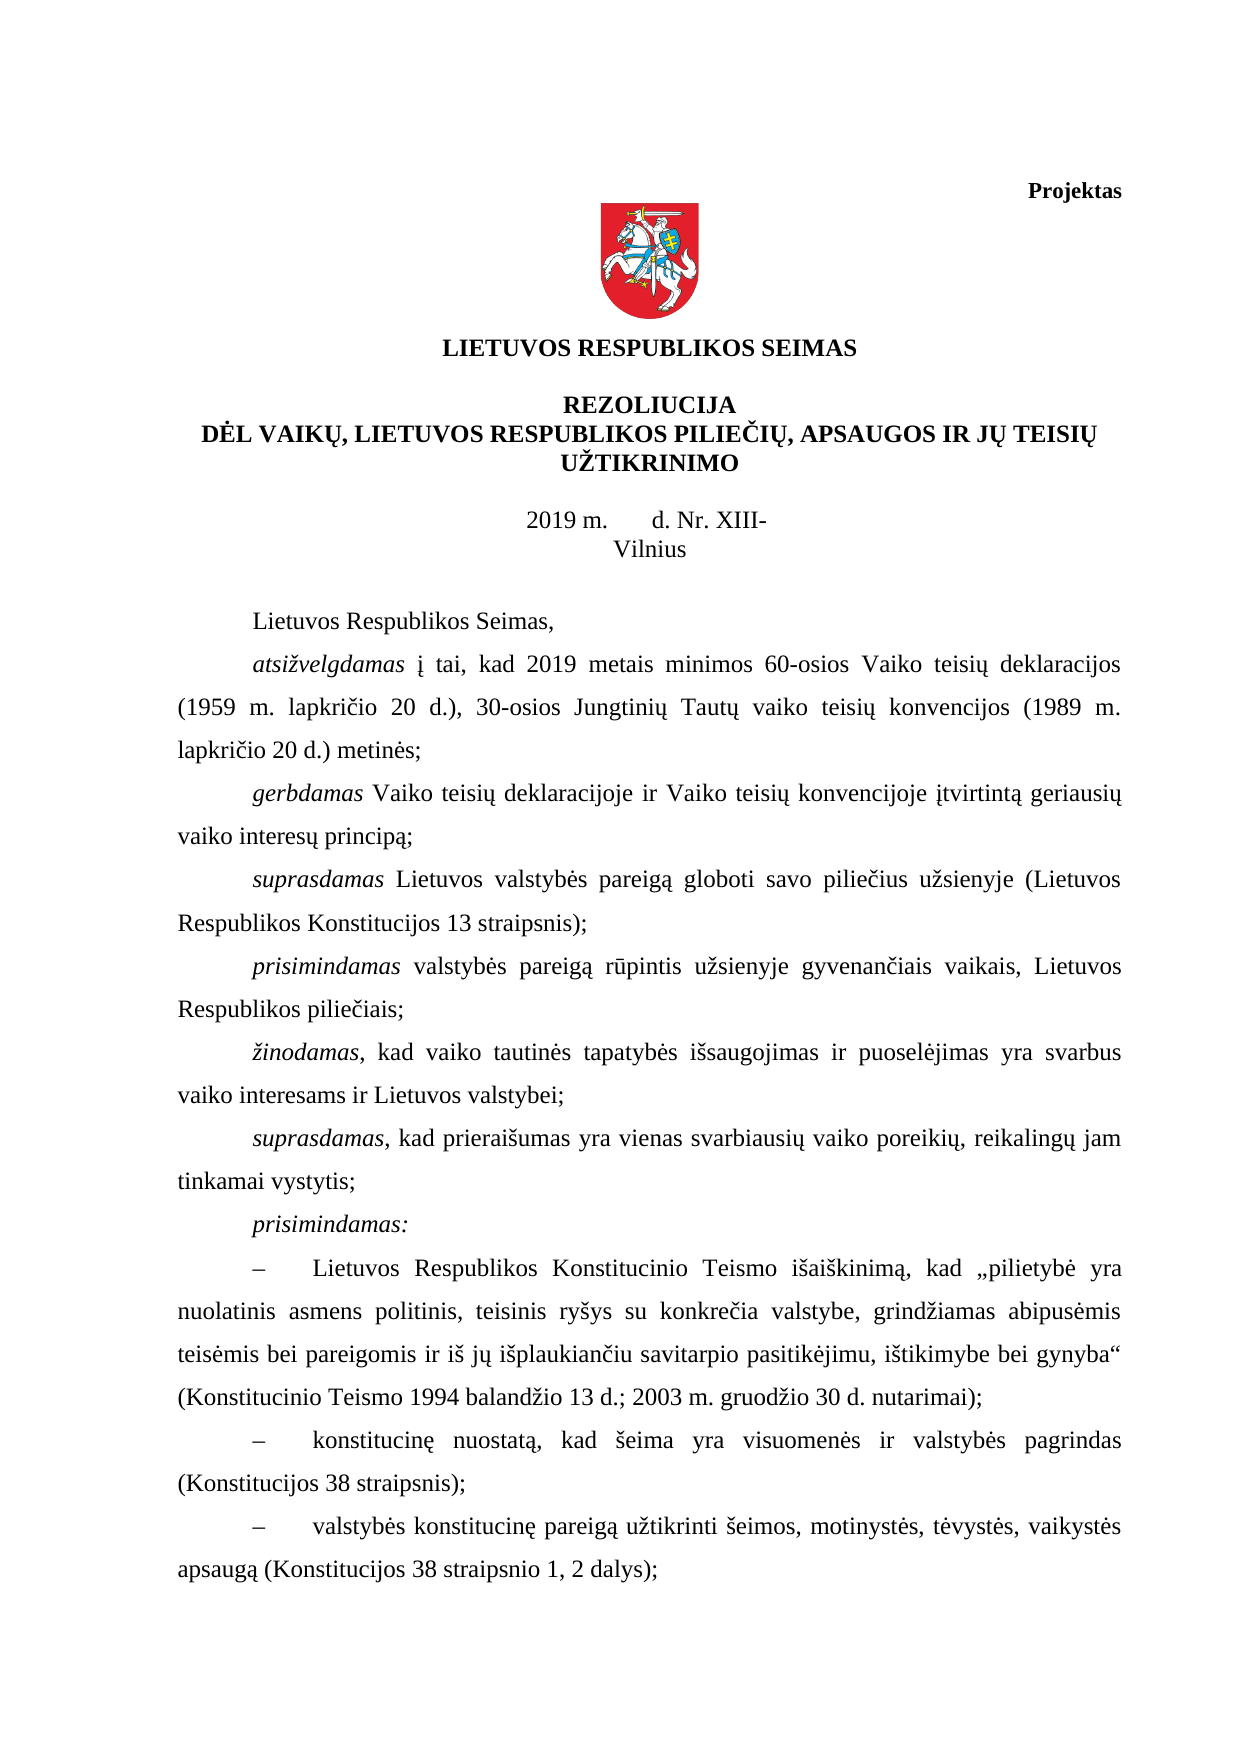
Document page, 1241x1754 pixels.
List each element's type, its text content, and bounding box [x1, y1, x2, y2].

text gerbdamas Vaiko teisių deklaracijoje ir Vaiko teisių konvencijoje įtvirtintą geriausių vaiko interesų principą; [177, 778, 1122, 850]
text suprasdamas, kad prieraišumas yra vienas svarbiausių vaiko poreikių, reikalingų jam tinkamai vystytis; [177, 1123, 1122, 1195]
text atsižvelgdamas į tai, kad 2019 metais minimos 60-osios Vaiko teisių deklaracijos (1959 m. lapkričio 20 d.), 30-osios Jungtinių Tautų vaiko teisių konvencijos (1989 m. lapkričio 20 d.) metinės; [177, 649, 1122, 764]
text Lietuvos Respublikos Seimas, [177, 606, 1122, 634]
text Projektas [177, 177, 1122, 203]
text suprasdamas Lietuvos valstybės pareigą globoti savo piliečius užsienyje (Lietuvos Respublikos Konstitucijos 13 straipsnis); [177, 864, 1122, 936]
text REZOLIUCIJA [177, 390, 1122, 419]
text – valstybės konstitucinę pareigą užtikrinti šeimos, motinystės, tėvystės, vaikystės apsaugą (Konstitucijos 38 straipsnio 1, 2 dalys); [177, 1511, 1122, 1583]
text LIETUVOS RESPUBLIKOS SEIMAS [177, 333, 1122, 361]
text – Lietuvos Respublikos Konstitucinio Teismo išaiškinimą, kad „pilietybė yra nuolatinis asmens politinis, teisinis ryšys su konkrečia valstybe, grindžiamas abipusėmis teisėmis bei pareigomis ir iš jų išplaukiančiu savitarpio pasitikėjimu, ištikimybe bei gynyba“ (Konstitucinio Teismo 1994 balandžio 13 d.; 2003 m. gruodžio 30 d. nutarimai); [177, 1253, 1122, 1411]
text 2019 m. d. Nr. XIII- [177, 505, 1122, 534]
text žinodamas, kad vaiko tautinės tapatybės išsaugojimas ir puoselėjimas yra svarbus vaiko interesams ir Lietuvos valstybei; [177, 1037, 1122, 1109]
text Vilnius [177, 534, 1122, 563]
text prisimindamas: [177, 1209, 1122, 1238]
text Dėl vaikų, Lietuvos REspublikos piliečių, apsaugos ir jų teisių užtikrinimo [177, 419, 1122, 476]
text prisimindamas valstybės pareigą rūpintis užsienyje gyvenančiais vaikais, Lietuvos Respublikos piliečiais; [177, 951, 1122, 1023]
text – konstitucinę nuostatą, kad šeima yra visuomenės ir valstybės pagrindas (Konstitucijos 38 straipsnis); [177, 1425, 1122, 1497]
